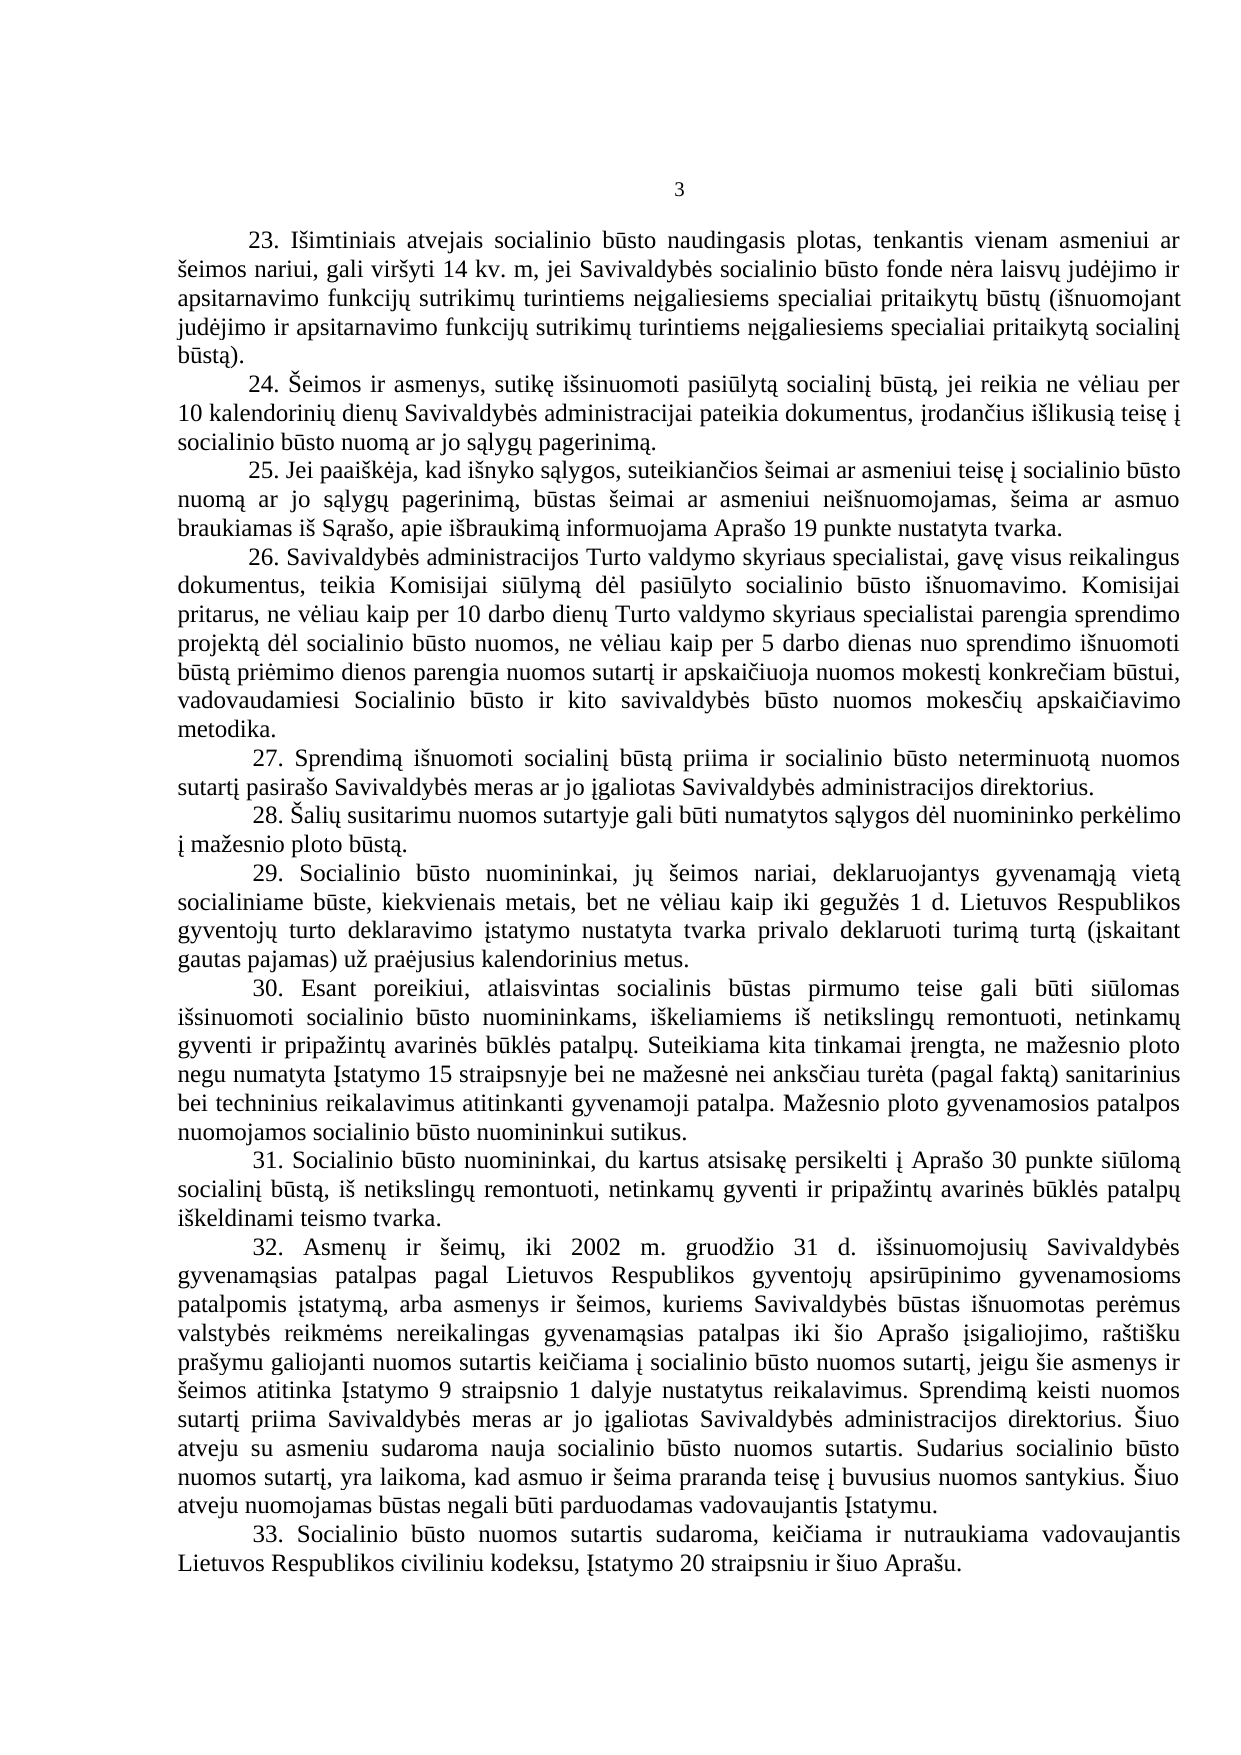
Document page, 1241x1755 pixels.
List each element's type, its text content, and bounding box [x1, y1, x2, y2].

text 31. Socialinio būsto nuomininkai, du kartus atsisakę persikelti į Aprašo 30 punkte siūlomą socialinį būstą, iš netikslingų remontuoti, netinkamų gyventi ir pripažintų avarinės būklės patalpų iškeldinami teismo tvarka. [177, 1145, 1181, 1232]
text 28. Šalių susitarimu nuomos sutartyje gali būti numatytos sąlygos dėl nuomininko perkėlimo į mažesnio ploto būstą. [177, 800, 1181, 858]
text 25. Jei paaiškėja, kad išnyko sąlygos, suteikiančios šeimai ar asmeniui teisę į socialinio būsto nuomą ar jo sąlygų pagerinimą, būstas šeimai ar asmeniui neišnuomojamas, šeima ar asmuo braukiamas iš Sąrašo, apie išbraukimą informuojama Aprašo 19 punkte nustatyta tvarka. [177, 455, 1181, 542]
text 26. Savivaldybės administracijos Turto valdymo skyriaus specialistai, gavę visus reikalingus dokumentus, teikia Komisijai siūlymą dėl pasiūlyto socialinio būsto išnuomavimo. Komisijai pritarus, ne vėliau kaip per 10 darbo dienų Turto valdymo skyriaus specialistai parengia sprendimo projektą dėl socialinio būsto nuomos, ne vėliau kaip per 5 darbo dienas nuo sprendimo išnuomoti būstą priėmimo dienos parengia nuomos sutartį ir apskaičiuoja nuomos mokestį konkrečiam būstui, vadovaudamiesi Socialinio būsto ir kito savivaldybės būsto nuomos mokesčių apskaičiavimo metodika. [177, 542, 1181, 743]
text 29. Socialinio būsto nuomininkai, jų šeimos nariai, deklaruojantys gyvenamąją vietą socialiniame būste, kiekvienais metais, bet ne vėliau kaip iki gegužės 1 d. Lietuvos Respublikos gyventojų turto deklaravimo įstatymo nustatyta tvarka privalo deklaruoti turimą turtą (įskaitant gautas pajamas) už praėjusius kalendorinius metus. [177, 858, 1181, 973]
text 24. Šeimos ir asmenys, sutikę išsinuomoti pasiūlytą socialinį būstą, jei reikia ne vėliau per 10 kalendorinių dienų Savivaldybės administracijai pateikia dokumentus, įrodančius išlikusią teisę į socialinio būsto nuomą ar jo sąlygų pagerinimą. [177, 369, 1181, 455]
text 27. Sprendimą išnuomoti socialinį būstą priima ir socialinio būsto neterminuotą nuomos sutartį pasirašo Savivaldybės meras ar jo įgaliotas Savivaldybės administracijos direktorius. [177, 743, 1181, 800]
text 32. Asmenų ir šeimų, iki 2002 m. gruodžio 31 d. išsinuomojusių Savivaldybės gyvenamąsias patalpas pagal Lietuvos Respublikos gyventojų apsirūpinimo gyvenamosioms patalpomis įstatymą, arba asmenys ir šeimos, kuriems Savivaldybės būstas išnuomotas perėmus valstybės reikmėms nereikalingas gyvenamąsias patalpas iki šio Aprašo įsigaliojimo, raštišku prašymu galiojanti nuomos sutartis keičiama į socialinio būsto nuomos sutartį, jeigu šie asmenys ir šeimos atitinka Įstatymo 9 straipsnio 1 dalyje nustatytus reikalavimus. Sprendimą keisti nuomos sutartį priima Savivaldybės meras ar jo įgaliotas Savivaldybės administracijos direktorius. Šiuo atveju su asmeniu sudaroma nauja socialinio būsto nuomos sutartis. Sudarius socialinio būsto nuomos sutartį, yra laikoma, kad asmuo ir šeima praranda teisę į buvusius nuomos santykius. Šiuo atveju nuomojamas būstas negali būti parduodamas vadovaujantis Įstatymu. [177, 1232, 1181, 1519]
text 23. Išimtiniais atvejais socialinio būsto naudingasis plotas, tenkantis vienam asmeniui ar šeimos nariui, gali viršyti 14 kv. m, jei Savivaldybės socialinio būsto fonde nėra laisvų judėjimo ir apsitarnavimo funkcijų sutrikimų turintiems neįgaliesiems specialiai pritaikytų būstų (išnuomojant judėjimo ir apsitarnavimo funkcijų sutrikimų turintiems neįgaliesiems specialiai pritaikytą socialinį būstą). [177, 225, 1181, 369]
text 33. Socialinio būsto nuomos sutartis sudaroma, keičiama ir nutraukiama vadovaujantis Lietuvos Respublikos civiliniu kodeksu, Įstatymo 20 straipsniu ir šiuo Aprašu. [177, 1519, 1181, 1577]
text 30. Esant poreikiui, atlaisvintas socialinis būstas pirmumo teise gali būti siūlomas išsinuomoti socialinio būsto nuomininkams, iškeliamiems iš netikslingų remontuoti, netinkamų gyventi ir pripažintų avarinės būklės patalpų. Suteikiama kita tinkamai įrengta, ne mažesnio ploto negu numatyta Įstatymo 15 straipsnyje bei ne mažesnė nei anksčiau turėta (pagal faktą) sanitarinius bei techninius reikalavimus atitinkanti gyvenamoji patalpa. Mažesnio ploto gyvenamosios patalpos nuomojamos socialinio būsto nuomininkui sutikus. [177, 973, 1181, 1145]
